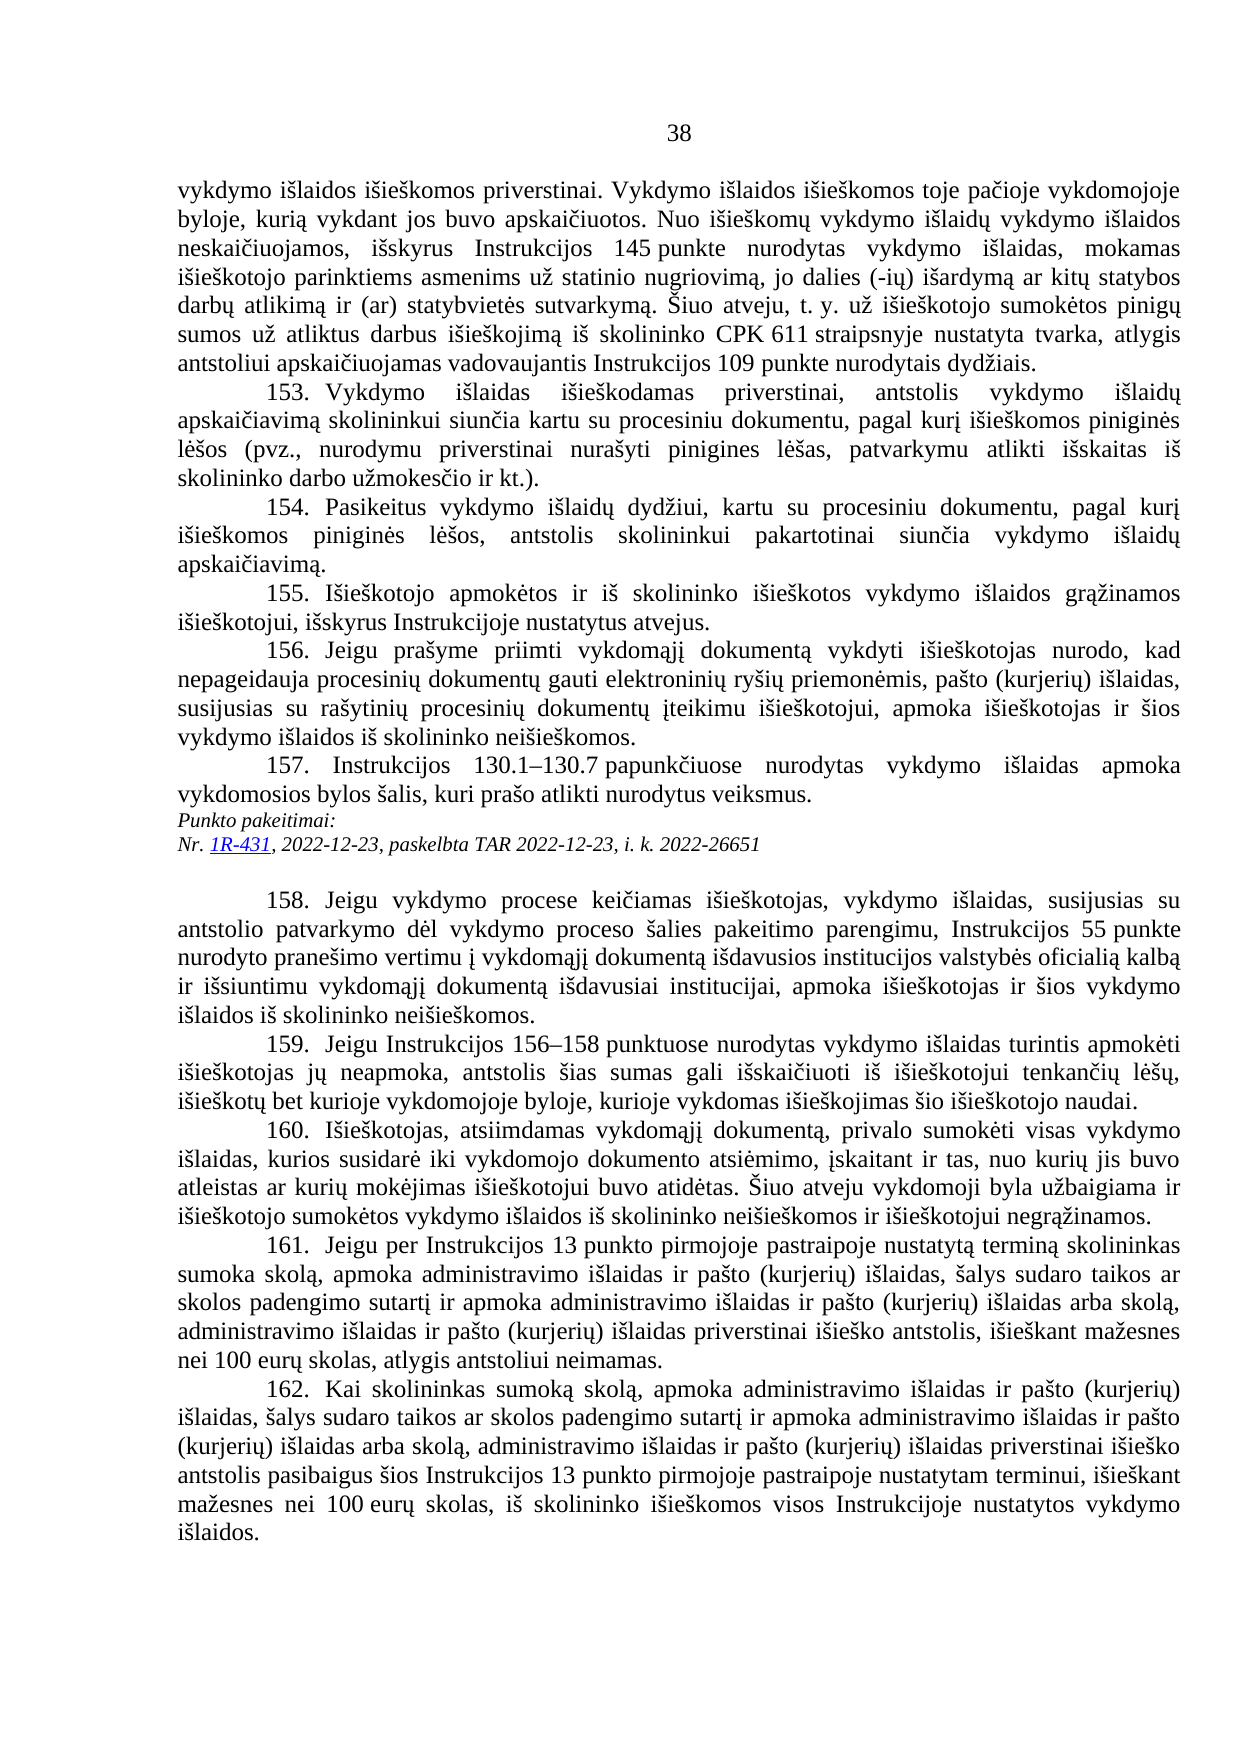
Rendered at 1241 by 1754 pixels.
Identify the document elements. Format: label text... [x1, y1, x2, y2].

text 154. Pasikeitus vykdymo išlaidų dydžiui, kartu su procesiniu dokumentu, pagal kurį išieškomos piniginės lėšos, antstolis skolininkui pakartotinai siunčia vykdymo išlaidų apskaičiavimą. [177, 492, 1181, 578]
text 156. Jeigu prašyme priimti vykdomąjį dokumentą vykdyti išieškotojas nurodo, kad nepageidauja procesinių dokumentų gauti elektroninių ryšių priemonėmis, pašto (kurjerių) išlaidas, susijusias su rašytinių procesinių dokumentų įteikimu išieškotojui, apmoka išieškotojas ir šios vykdymo išlaidos iš skolininko neišieškomos. [177, 636, 1181, 751]
text 160. Išieškotojas, atsiimdamas vykdomąjį dokumentą, privalo sumokėti visas vykdymo išlaidas, kurios susidarė iki vykdomojo dokumento atsiėmimo, įskaitant ir tas, nuo kurių jis buvo atleistas ar kurių mokėjimas išieškotojui buvo atidėtas. Šiuo atveju vykdomoji byla užbaigiama ir išieškotojo sumokėtos vykdymo išlaidos iš skolininko neišieškomos ir išieškotojui negrąžinamos. [177, 1115, 1181, 1230]
text 159. Jeigu Instrukcijos 156–158 punktuose nurodytas vykdymo išlaidas turintis apmokėti išieškotojas jų neapmoka, antstolis šias sumas gali išskaičiuoti iš išieškotojui tenkančių lėšų, išieškotų bet kurioje vykdomojoje byloje, kurioje vykdomas išieškojimas šio išieškotojo naudai. [177, 1029, 1181, 1115]
text 153. Vykdymo išlaidas išieškodamas priverstinai, antstolis vykdymo išlaidų apskaičiavimą skolininkui siunčia kartu su procesiniu dokumentu, pagal kurį išieškomos piniginės lėšos (pvz., nurodymu priverstinai nurašyti pinigines lėšas, patvarkymu atlikti išskaitas iš skolininko darbo užmokesčio ir kt.). [177, 377, 1181, 492]
text 155. Išieškotojo apmokėtos ir iš skolininko išieškotos vykdymo išlaidos grąžinamos išieškotojui, išskyrus Instrukcijoje nustatytus atvejus. [177, 578, 1181, 636]
text 162. Kai skolininkas sumoką skolą, apmoka administravimo išlaidas ir pašto (kurjerių) išlaidas, šalys sudaro taikos ar skolos padengimo sutartį ir apmoka administravimo išlaidas ir pašto (kurjerių) išlaidas arba skolą, administravimo išlaidas ir pašto (kurjerių) išlaidas priverstinai išieško antstolis pasibaigus šios Instrukcijos 13 punkto pirmojoje pastraipoje nustatytam terminui, išieškant mažesnes nei 100 eurų skolas, iš skolininko išieškomos visos Instrukcijoje nustatytos vykdymo išlaidos. [177, 1374, 1181, 1546]
text 158. Jeigu vykdymo procese keičiamas išieškotojas, vykdymo išlaidas, susijusias su antstolio patvarkymo dėl vykdymo proceso šalies pakeitimo parengimu, Instrukcijos 55 punkte nurodyto pranešimo vertimu į vykdomąjį dokumentą išdavusios institucijos valstybės oficialią kalbą ir išsiuntimu vykdomąjį dokumentą išdavusiai institucijai, apmoka išieškotojas ir šios vykdymo išlaidos iš skolininko neišieškomos. [177, 885, 1181, 1029]
text vykdymo išlaidos išieškomos priverstinai. Vykdymo išlaidos išieškomos toje pačioje vykdomojoje byloje, kurią vykdant jos buvo apskaičiuotos. Nuo išieškomų vykdymo išlaidų vykdymo išlaidos neskaičiuojamos, išskyrus Instrukcijos 145 punkte nurodytas vykdymo išlaidas, mokamas išieškotojo parinktiems asmenims už statinio nugriovimą, jo dalies (-ių) išardymą ar kitų statybos darbų atlikimą ir (ar) statybvietės sutvarkymą. Šiuo atveju, t. y. už išieškotojo sumokėtos pinigų sumos už atliktus darbus išieškojimą iš skolininko CPK 611 straipsnyje nustatyta tvarka, atlygis antstoliui apskaičiuojamas vadovaujantis Instrukcijos 109 punkte nurodytais dydžiais. [177, 176, 1181, 377]
text Nr. 1R-431, 2022-12-23, paskelbta TAR 2022-12-23, i. k. 2022-26651 [177, 832, 1181, 856]
text Punkto pakeitimai: [177, 808, 1181, 832]
text 157. Instrukcijos 130.1–130.7 papunkčiuose nurodytas vykdymo išlaidas apmoka vykdomosios bylos šalis, kuri prašo atlikti nurodytus veiksmus. [177, 751, 1181, 808]
text 161. Jeigu per Instrukcijos 13 punkto pirmojoje pastraipoje nustatytą terminą skolininkas sumoka skolą, apmoka administravimo išlaidas ir pašto (kurjerių) išlaidas, šalys sudaro taikos ar skolos padengimo sutartį ir apmoka administravimo išlaidas ir pašto (kurjerių) išlaidas arba skolą, administravimo išlaidas ir pašto (kurjerių) išlaidas priverstinai išieško antstolis, išieškant mažesnes nei 100 eurų skolas, atlygis antstoliui neimamas. [177, 1230, 1181, 1374]
